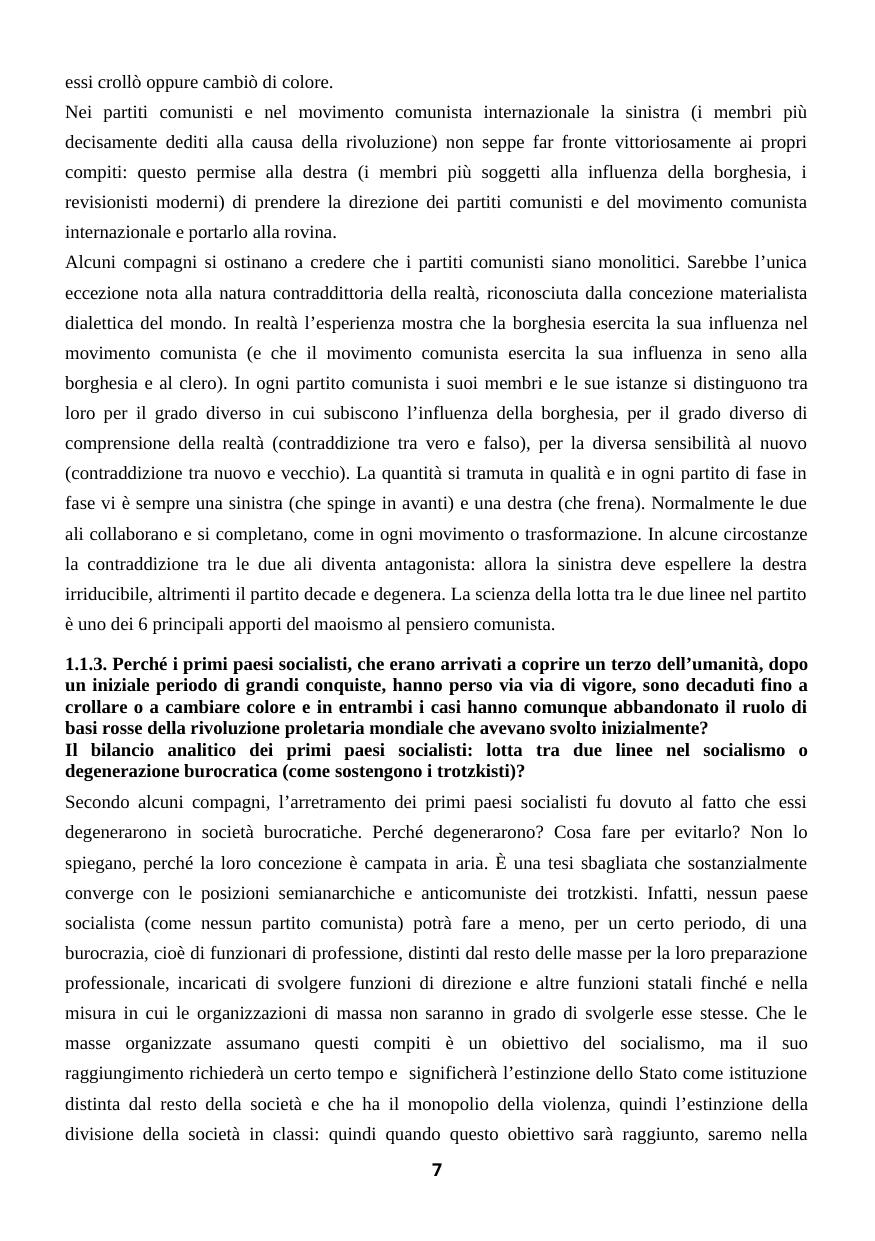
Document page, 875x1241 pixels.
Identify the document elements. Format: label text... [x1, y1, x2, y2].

subtitle Il bilancio analitico dei primi paesi socialisti: lotta tra due linee nel socialismo o degenerazione burocratica (come sostengono i trotzkisti)? [65, 739, 809, 782]
text essi crollò oppure cambiò di colore. [65, 71, 809, 92]
subtitle 1.1.3. Perché i primi paesi socialisti, che erano arrivati a coprire un terzo dell’umanità, dopo un iniziale periodo di grandi conquiste, hanno perso via via di vigore, sono decaduti fino a crollare o a cambiare colore e in entrambi i casi hanno comunque abbandonato il ruolo di basi rosse della rivoluzione proletaria mondiale che avevano svolto inizialmente? [65, 652, 809, 739]
text Alcuni compagni si ostinano a credere che i partiti comunisti siano monolitici. Sarebbe l’unica eccezione nota alla natura contraddittoria della realtà, riconosciuta dalla concezione materialista dialettica del mondo. In realtà l’esperienza mostra che la borghesia esercita la sua influenza nel movimento comunista (e che il movimento comunista esercita la sua influenza in seno alla borghesia e al clero). In ogni partito comunista i suoi membri e le sue istanze si distinguono tra loro per il grado diverso in cui subiscono l’influenza della borghesia, per il grado diverso di comprensione della realtà (contraddizione tra vero e falso), per la diversa sensibilità al nuovo (contraddizione tra nuovo e vecchio). La quantità si tramuta in qualità e in ogni partito di fase in fase vi è sempre una sinistra (che spinge in avanti) e una destra (che frena). Normalmente le due ali collaborano e si completano, come in ogni movimento o trasformazione. In alcune circostanze la contraddizione tra le due ali diventa antagonista: allora la sinistra deve espellere la destra irriducibile, altrimenti il partito decade e degenera. La scienza della lotta tra le due linee nel partito è uno dei 6 principali apporti del maoismo al pensiero comunista. [65, 251, 809, 634]
text Secondo alcuni compagni, l’arretramento dei primi paesi socialisti fu dovuto al fatto che essi degenerarono in società burocratiche. Perché degenerarono? Cosa fare per evitarlo? Non lo spiegano, perché la loro concezione è campata in aria. È una tesi sbagliata che sostanzialmente converge con le posizioni semianarchiche e anticomuniste dei trotzkisti. Infatti, nessun paese socialista (come nessun partito comunista) potrà fare a meno, per un certo periodo, di una burocrazia, cioè di funzionari di professione, distinti dal resto delle masse per la loro preparazione professionale, incaricati di svolgere funzioni di direzione e altre funzioni statali finché e nella misura in cui le organizzazioni di massa non saranno in grado di svolgerle esse stesse. Che le masse organizzate assumano questi compiti è un obiettivo del socialismo, ma il suo raggiungimento richiederà un certo tempo e significherà l’estinzione dello Stato come istituzione distinta dal resto della società e che ha il monopolio della violenza, quindi l’estinzione della divisione della società in classi: quindi quando questo obiettivo sarà raggiunto, saremo nella [65, 791, 809, 1144]
text Nei partiti comunisti e nel movimento comunista internazionale la sinistra (i membri più decisamente dediti alla causa della rivoluzione) non seppe far fronte vittoriosamente ai propri compiti: questo permise alla destra (i membri più soggetti alla influenza della borghesia, i revisionisti moderni) di prendere la direzione dei partiti comunisti e del movimento comunista internazionale e portarlo alla rovina. [65, 101, 809, 243]
